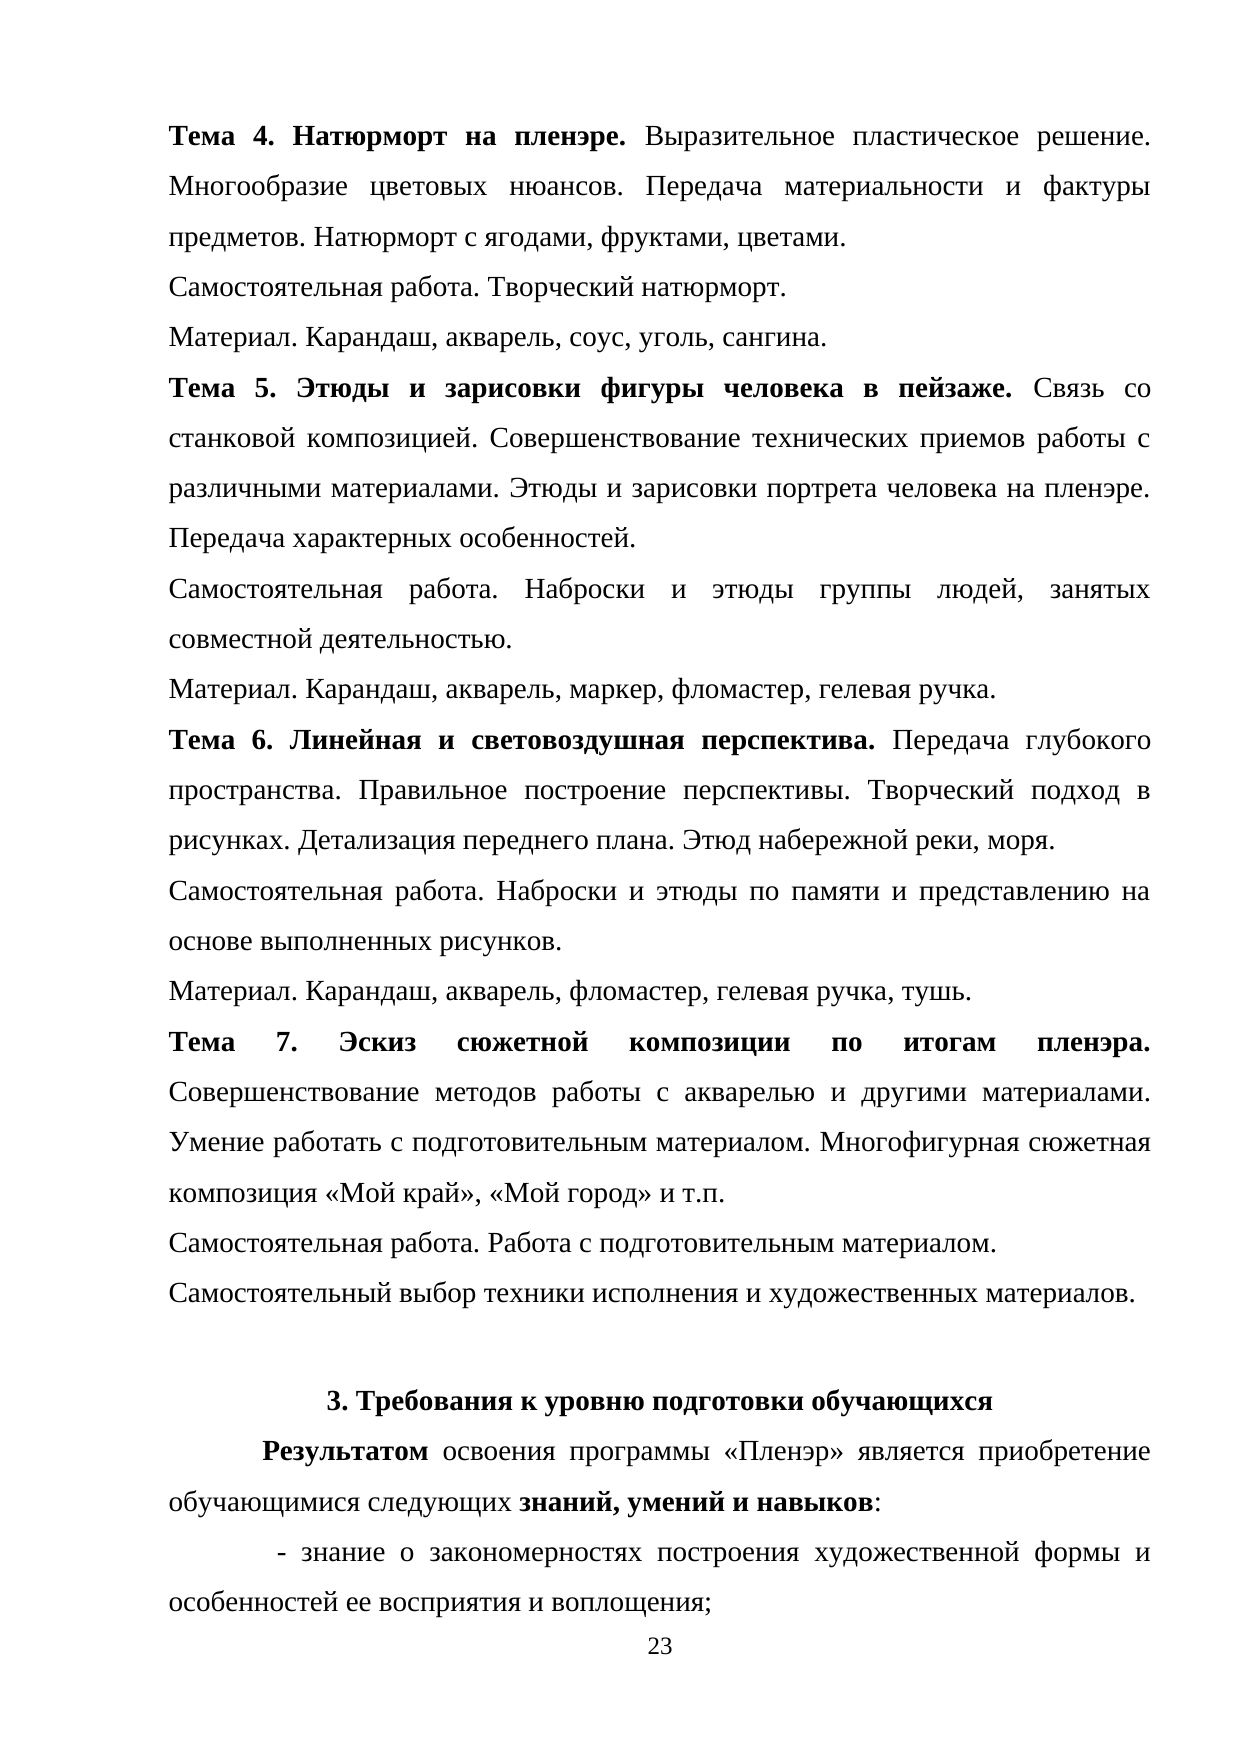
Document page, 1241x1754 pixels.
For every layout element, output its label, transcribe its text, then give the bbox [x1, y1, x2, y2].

text 3. Требования к уровню подготовки обучающихся [168, 1383, 1152, 1417]
text Самостоятельный выбор техники исполнения и художественных материалов. [168, 1275, 1152, 1309]
text Тема 6. Линейная и световоздушная перспектива. Передача глубокого пространства. Правильное построение перспективы. Творческий подход в рисунках. Детализация переднего плана. Этюд набережной реки, моря. [168, 722, 1152, 856]
text Тема 7. Эскиз сюжетной композиции по итогам пленэра. Совершенствование методов работы с акварелью и другими материалами. Умение работать с подготовительным материалом. Многофигурная сюжетная композиция «Мой край», «Мой город» и т.п. [168, 1024, 1152, 1208]
text Материал. Карандаш, акварель, маркер, фломастер, гелевая ручка. [168, 672, 1152, 705]
text Самостоятельная работа. Работа с подготовительным материалом. [168, 1225, 1152, 1258]
text Материал. Карандаш, акварель, соус, уголь, сангина. [168, 319, 1152, 353]
text - знание о закономерностях построения художественной формы и особенностей ее восприятия и воплощения; [168, 1534, 1152, 1618]
text Материал. Карандаш, акварель, фломастер, гелевая ручка, тушь. [168, 973, 1152, 1007]
text Тема 5. Этюды и зарисовки фигуры человека в пейзаже. Связь со станковой композицией. Совершенствование технических приемов работы с различными материалами. Этюды и зарисовки портрета человека на пленэре. Передача характерных особенностей. [168, 370, 1152, 554]
text Результатом освоения программы «Пленэр» является приобретение обучающимися следующих знаний, умений и навыков: [168, 1433, 1152, 1517]
text Самостоятельная работа. Наброски и этюды по памяти и представлению на основе выполненных рисунков. [168, 873, 1152, 957]
text Самостоятельная работа. Творческий натюрморт. [168, 269, 1152, 303]
text Тема 4. Натюрморт на пленэре. Выразительное пластическое решение. Многообразие цветовых нюансов. Передача материальности и фактуры предметов. Натюрморт с ягодами, фруктами, цветами. [168, 118, 1152, 252]
text Самостоятельная работа. Наброски и этюды группы людей, занятых совместной деятельностью. [168, 571, 1152, 655]
